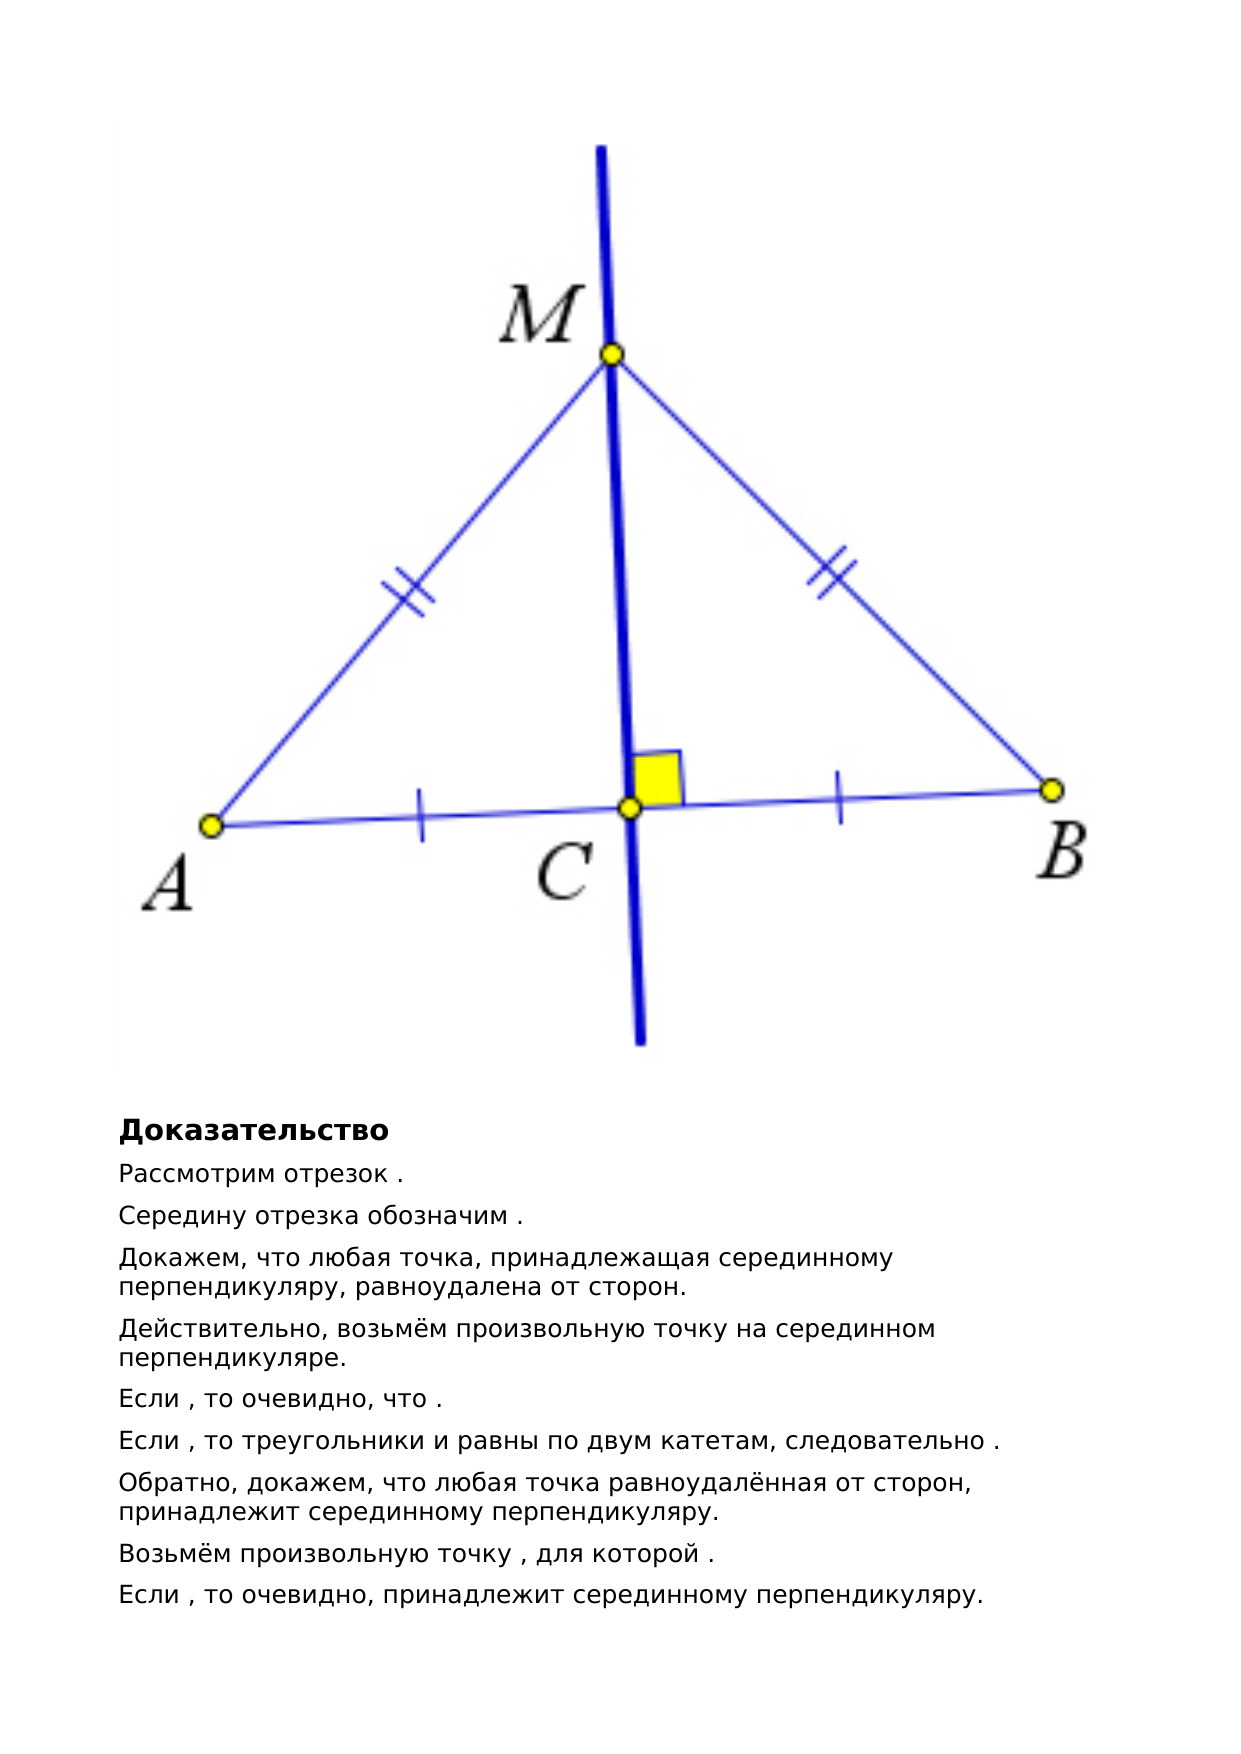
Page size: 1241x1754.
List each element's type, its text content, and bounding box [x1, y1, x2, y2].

text Если , то треугольники и равны по двум катетам, следовательно . [118, 1426, 1122, 1455]
text Возьмём произвольную точку , для которой . [118, 1539, 1122, 1568]
text Если , то очевидно, принадлежит серединному перпендикуляру. [118, 1580, 1122, 1609]
text Середину отрезка обозначим . [118, 1201, 1122, 1230]
picture [118, 118, 1123, 1076]
text Обратно, докажем, что любая точка равноудалённая от сторон, принадлежит серединному перпендикуляру. [118, 1468, 1122, 1526]
text Если , то очевидно, что . [118, 1384, 1122, 1414]
text Докажем, что любая точка, принадлежащая серединному перпендикуляру, равноудалена от сторон. [118, 1243, 1122, 1301]
text Рассмотрим отрезок . [118, 1159, 1122, 1189]
subtitle Доказательство [118, 1113, 1122, 1147]
text Действительно, возьмём произвольную точку на серединном перпендикуляре. [118, 1314, 1122, 1372]
